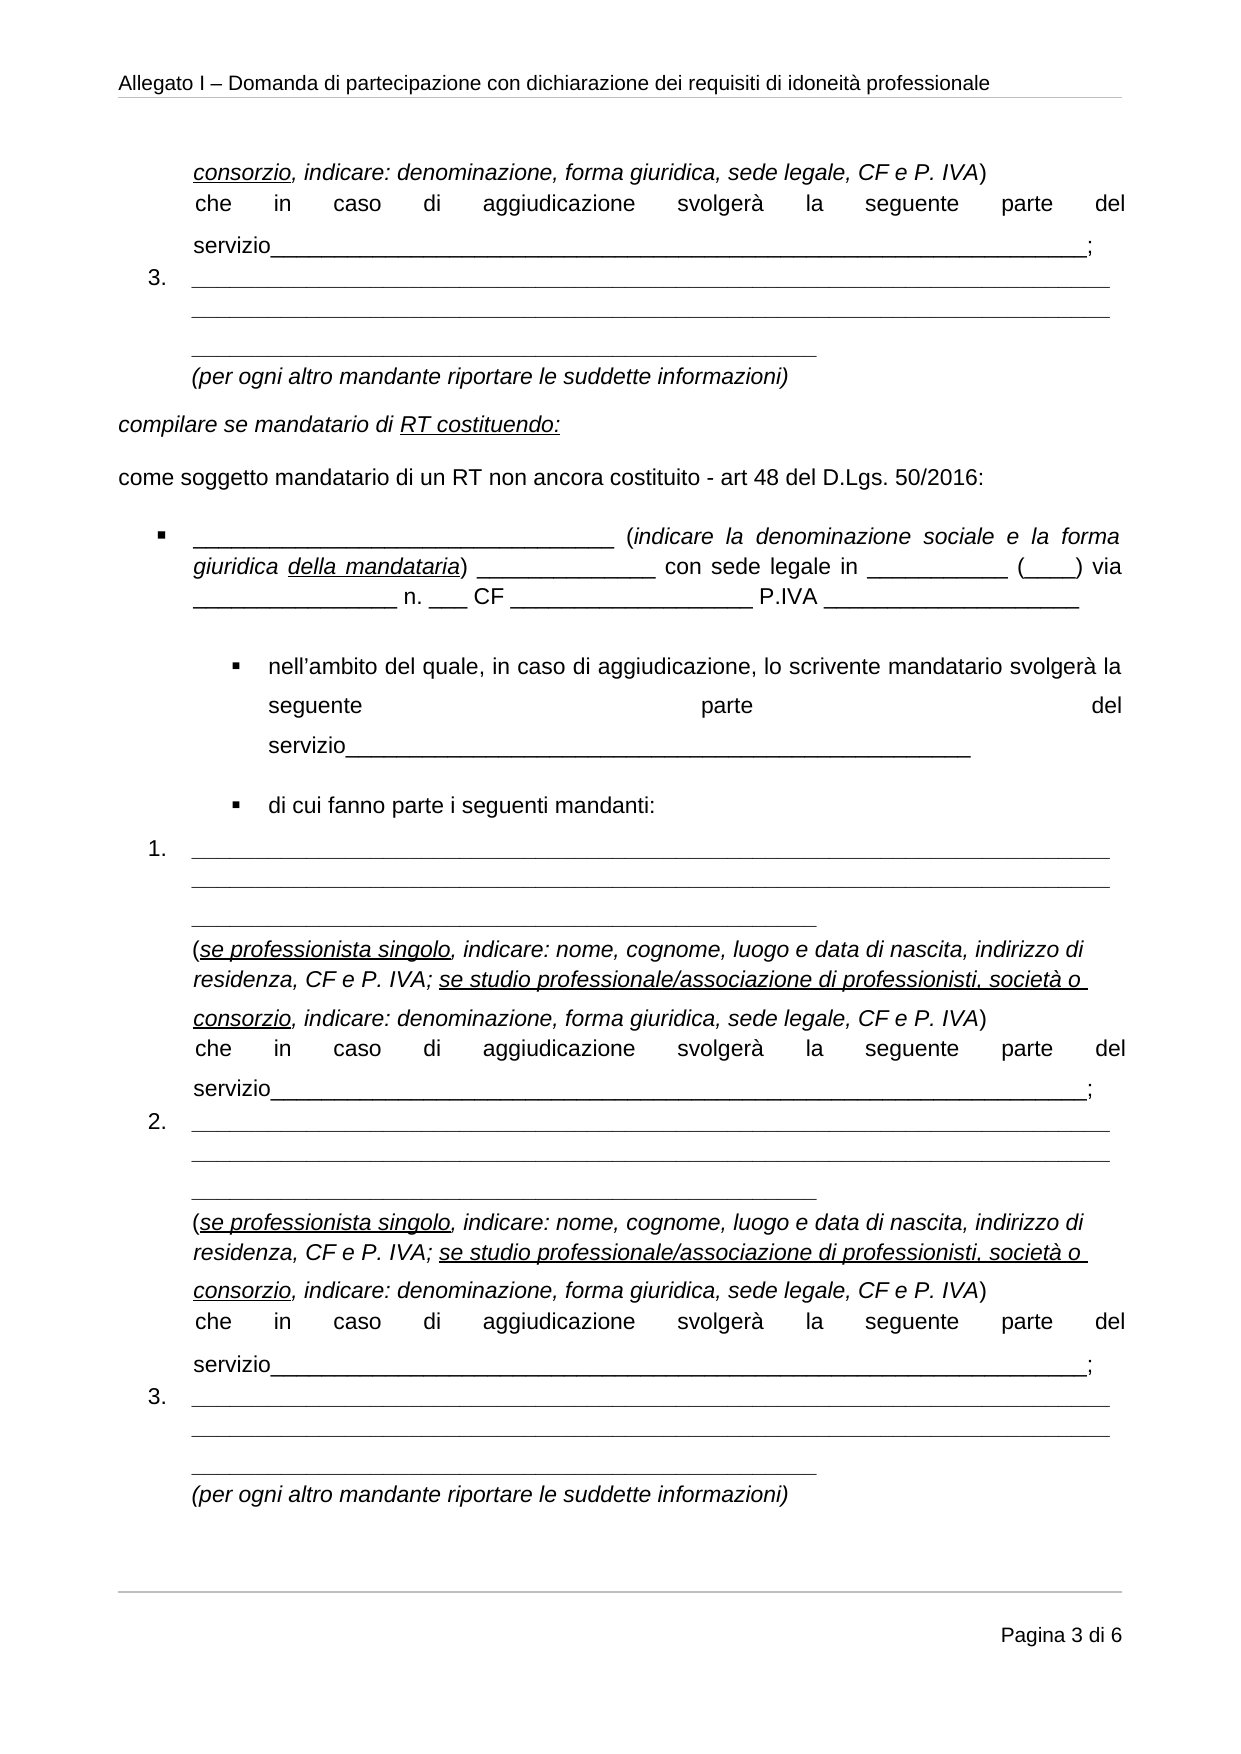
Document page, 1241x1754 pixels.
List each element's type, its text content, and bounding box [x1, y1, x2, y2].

table_header parte [999, 189, 1093, 216]
text ________________________________________________________________________ [193, 292, 1122, 322]
table_header seguente [863, 1307, 999, 1334]
table_header in [272, 1034, 331, 1064]
text (se professionista singolo, indicare: nome, cognome, luogo e data di nascita, indirizzo di [192, 933, 1122, 963]
text servizio________________________________________________________________; [193, 1064, 1122, 1105]
table_header in [272, 189, 331, 216]
table_header svolgerà [675, 1034, 803, 1064]
text 3. ________________________________________________________________________ [148, 262, 1122, 292]
table_header svolgerà [675, 189, 803, 216]
text servizio________________________________________________________________; [193, 221, 1122, 262]
table_header aggiudicazione [481, 1034, 675, 1064]
list di cui fanno parte i seguenti mandanti: [231, 792, 1122, 819]
table_header del [1093, 189, 1133, 216]
text ________________________________________________________________________ [193, 1135, 1122, 1165]
text servizio________________________________________________________________; [193, 1340, 1122, 1380]
table_header parte [999, 1307, 1093, 1334]
table_header aggiudicazione [481, 1307, 675, 1334]
text residenza, CF e P. IVA; se studio professionale/associazione di professionisti, società o [193, 963, 1122, 993]
text consorzio, indicare: denominazione, forma giuridica, sede legale, CF e P. IVA) [193, 1266, 1122, 1307]
table_header del [1093, 1307, 1133, 1334]
text _________________________________________________ [193, 1440, 1122, 1481]
text (per ogni altro mandante riportare le suddette informazioni) [148, 363, 1122, 389]
table_header la [804, 1307, 863, 1334]
text ________________________________________________________________________ [193, 862, 1122, 892]
text compilare se mandatario di RT costituendo: [118, 389, 1122, 443]
table_header di [421, 1034, 481, 1064]
text consorzio, indicare: denominazione, forma giuridica, sede legale, CF e P. IVA) [193, 993, 1122, 1034]
list nell’ambito del quale, in caso di aggiudicazione, lo scrivente mandatario svolgerà la seguente parte del servizio_________________________________________________ [231, 653, 1122, 758]
text _________________________________________________ [193, 1165, 1122, 1206]
table_header in [272, 1307, 331, 1334]
table_header caso [331, 1034, 421, 1064]
table_header caso [331, 189, 421, 216]
table_header la [804, 189, 863, 216]
text 3. ________________________________________________________________________ [148, 1380, 1122, 1410]
text _________________________________________________ [193, 322, 1122, 363]
table_header aggiudicazione [481, 189, 675, 216]
text 1. ________________________________________________________________________ [148, 832, 1122, 862]
text _________________________________________________ [193, 892, 1122, 933]
text residenza, CF e P. IVA; se studio professionale/associazione di professionisti, società o [193, 1236, 1122, 1266]
table_header seguente [863, 1034, 999, 1064]
table_header seguente [863, 189, 999, 216]
table_header del [1093, 1034, 1133, 1064]
list _________________________________ (indicare la denominazione sociale e la forma giuridica della mandataria) ______________ con sede legale in ___________ (____) via ________________ n. ___ CF ___________________ P.IVA ____________________ [156, 521, 1122, 611]
table_header parte [999, 1034, 1093, 1064]
text ________________________________________________________________________ [193, 1410, 1122, 1440]
text 2. ________________________________________________________________________ [148, 1105, 1122, 1135]
table_header di [421, 1307, 481, 1334]
text (se professionista singolo, indicare: nome, cognome, luogo e data di nascita, indirizzo di [192, 1206, 1122, 1236]
table_header caso [331, 1307, 421, 1334]
table_header di [421, 189, 481, 216]
table_header la [804, 1034, 863, 1064]
table_header svolgerà [675, 1307, 803, 1334]
table_header che [193, 189, 272, 216]
text come soggetto mandatario di un RT non ancora costituito - art 48 del D.Lgs. 50/2016: [118, 443, 1122, 496]
table_header che [193, 1307, 272, 1334]
text consorzio, indicare: denominazione, forma giuridica, sede legale, CF e P. IVA) [193, 148, 1122, 189]
table_header che [193, 1034, 272, 1064]
text (per ogni altro mandante riportare le suddette informazioni) [148, 1481, 1122, 1507]
